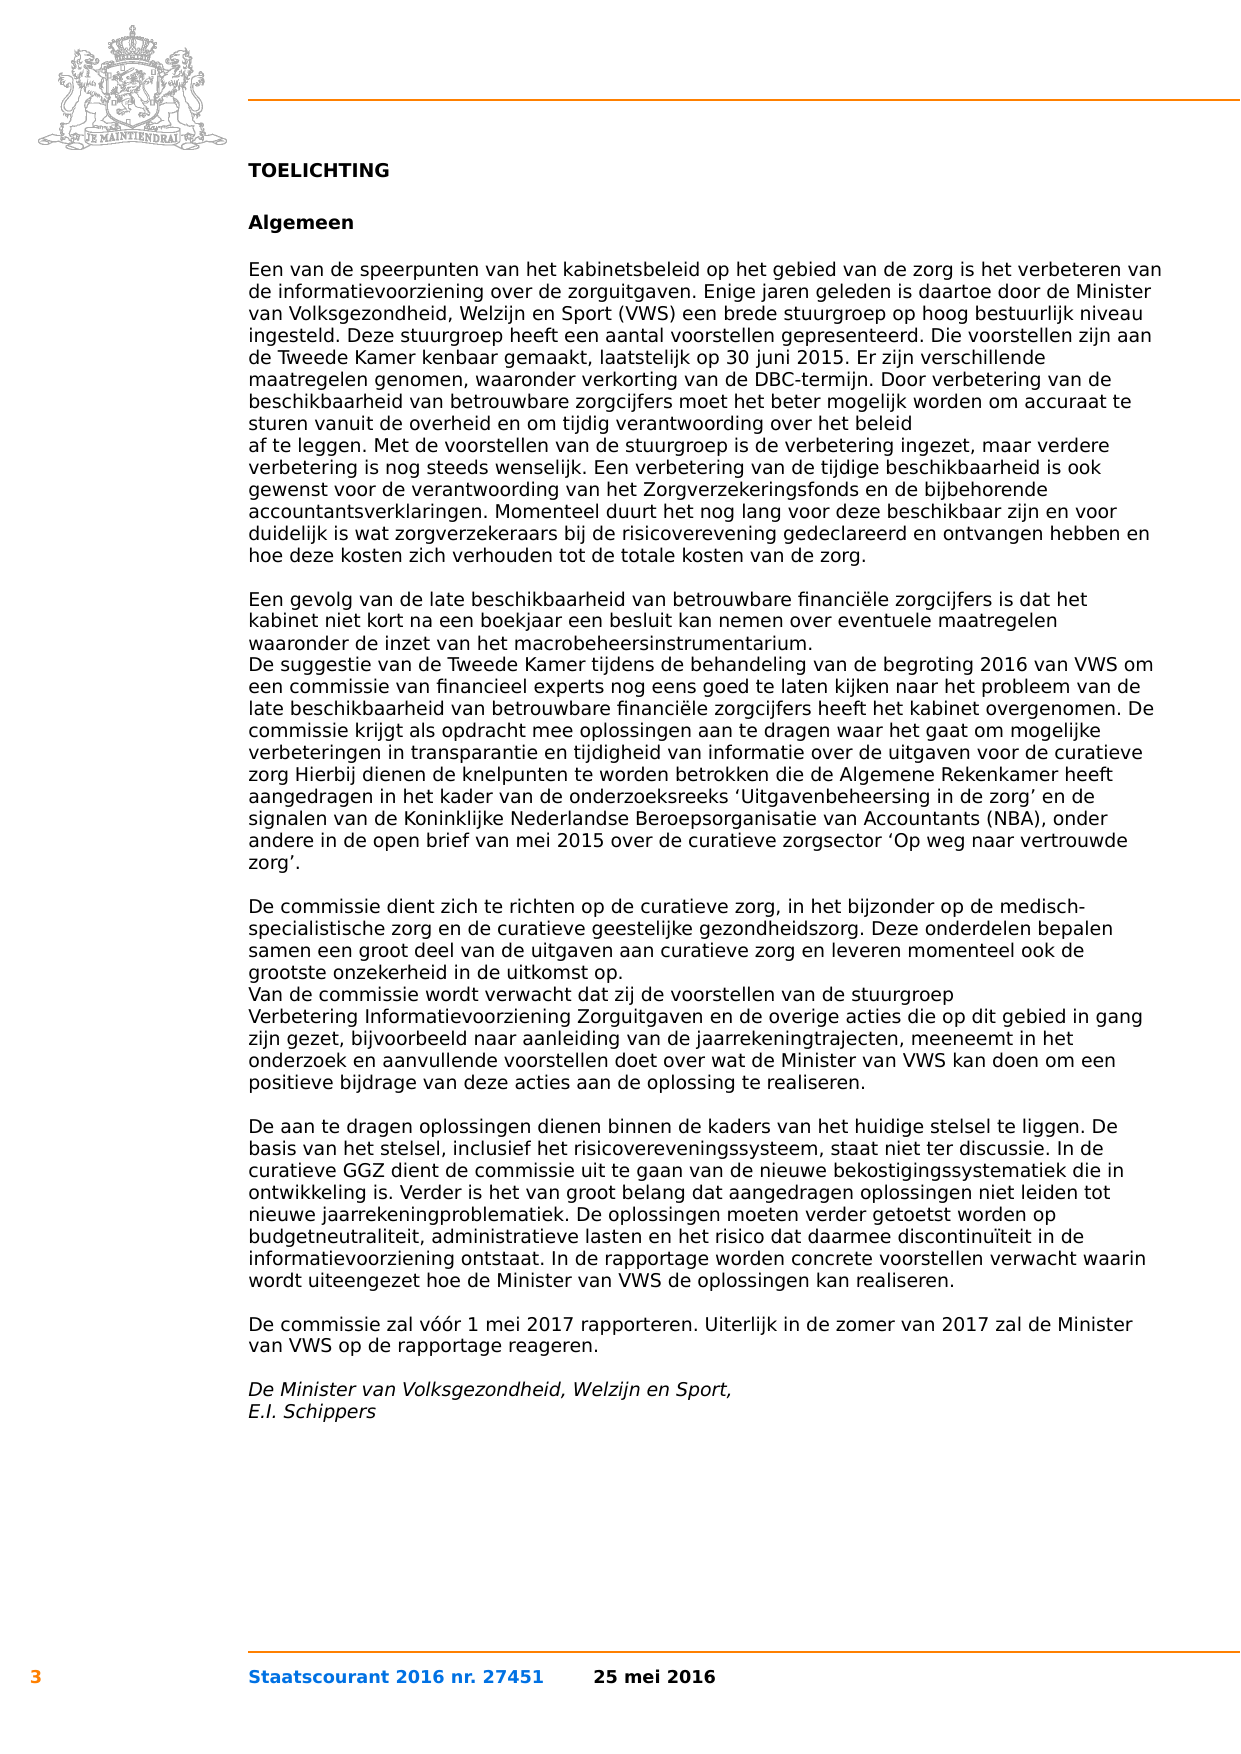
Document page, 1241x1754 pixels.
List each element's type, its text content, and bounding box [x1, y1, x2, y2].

text Een van de speerpunten van het kabinetsbeleid op het gebied van de zorg is het verbeteren van de informatievoorziening over de zorguitgaven. Enige jaren geleden is daartoe door de Minister van Volksgezondheid, Welzijn en Sport (VWS) een brede stuurgroep op hoog bestuurlijk niveau ingesteld. Deze stuurgroep heeft een aantal voorstellen gepresenteerd. Die voorstellen zijn aan de Tweede Kamer kenbaar gemaakt, laatstelijk op 30 juni 2015. Er zijn verschillende maatregelen genomen, waaronder verkorting van de DBC-termijn. Door verbetering van de beschikbaarheid van betrouwbare zorgcijfers moet het beter mogelijk worden om accuraat te sturen vanuit de overheid en om tijdig verantwoording over het beleid [248, 259, 1163, 435]
text De Minister van Volksgezondheid, Welzijn en Sport, E.I. Schippers [248, 1379, 1163, 1423]
subtitle Algemeen [248, 212, 1163, 234]
text De aan te dragen oplossingen dienen binnen de kaders van het huidige stelsel te liggen. De basis van het stelsel, inclusief het risicovereveningssysteem, staat niet ter discussie. In de curatieve GGZ dient de commissie uit te gaan van de nieuwe bekostigingssystematiek die in ontwikkeling is. Verder is het van groot belang dat aangedragen oplossingen niet leiden tot nieuwe jaarrekeningproblematiek. De oplossingen moeten verder getoetst worden op budgetneutraliteit, administratieve lasten en het risico dat daarmee discontinuïteit in de informatievoorziening ontstaat. In de rapportage worden concrete voorstellen verwacht waarin wordt uiteengezet hoe de Minister van VWS de oplossingen kan realiseren. [248, 1116, 1163, 1292]
text Verbetering Informatievoorziening Zorguitgaven en de overige acties die op dit gebied in gang zijn gezet, bijvoorbeeld naar aanleiding van de jaarrekeningtrajecten, meeneemt in het onderzoek en aanvullende voorstellen doet over wat de Minister van VWS kan doen om een positieve bijdrage van deze acties aan de oplossing te realiseren. [248, 1006, 1163, 1094]
subtitle TOELICHTING [248, 160, 1163, 182]
text De commissie dient zich te richten op de curatieve zorg, in het bijzonder op de medisch-specialistische zorg en de curatieve geestelijke gezondheidszorg. Deze onderdelen bepalen samen een groot deel van de uitgaven aan curatieve zorg en leveren momenteel ook de grootste onzekerheid in de uitkomst op. [248, 896, 1163, 984]
text Van de commissie wordt verwacht dat zij de voorstellen van de stuurgroep [248, 984, 1163, 1006]
text De suggestie van de Tweede Kamer tijdens de behandeling van de begroting 2016 van VWS om een commissie van financieel experts nog eens goed te laten kijken naar het probleem van de late beschikbaarheid van betrouwbare financiële zorgcijfers heeft het kabinet overgenomen. De commissie krijgt als opdracht mee oplossingen aan te dragen waar het gaat om mogelijke verbeteringen in transparantie en tijdigheid van informatie over de uitgaven voor de curatieve zorg Hierbij dienen de knelpunten te worden betrokken die de Algemene Rekenkamer heeft aangedragen in het kader van de onderzoeksreeks ‘Uitgavenbeheersing in de zorg’ en de signalen van de Koninklijke Nederlandse Beroepsorganisatie van Accountants (NBA), onder andere in de open brief van mei 2015 over de curatieve zorgsector ‘Op weg naar vertrouwde zorg’. [248, 654, 1163, 874]
text Een gevolg van de late beschikbaarheid van betrouwbare financiële zorgcijfers is dat het kabinet niet kort na een boekjaar een besluit kan nemen over eventuele maatregelen waaronder de inzet van het macrobeheersinstrumentarium. [248, 588, 1163, 654]
picture [38, 25, 227, 150]
text af te leggen. Met de voorstellen van de stuurgroep is de verbetering ingezet, maar verdere verbetering is nog steeds wenselijk. Een verbetering van de tijdige beschikbaarheid is ook gewenst voor de verantwoording van het Zorgverzekeringsfonds en de bijbehorende accountantsverklaringen. Momenteel duurt het nog lang voor deze beschikbaar zijn en voor duidelijk is wat zorgverzekeraars bij de risicoverevening gedeclareerd en ontvangen hebben en hoe deze kosten zich verhouden tot de totale kosten van de zorg. [248, 435, 1163, 567]
text De commissie zal vóór 1 mei 2017 rapporteren. Uiterlijk in de zomer van 2017 zal de Minister van VWS op de rapportage reageren. [248, 1313, 1163, 1357]
